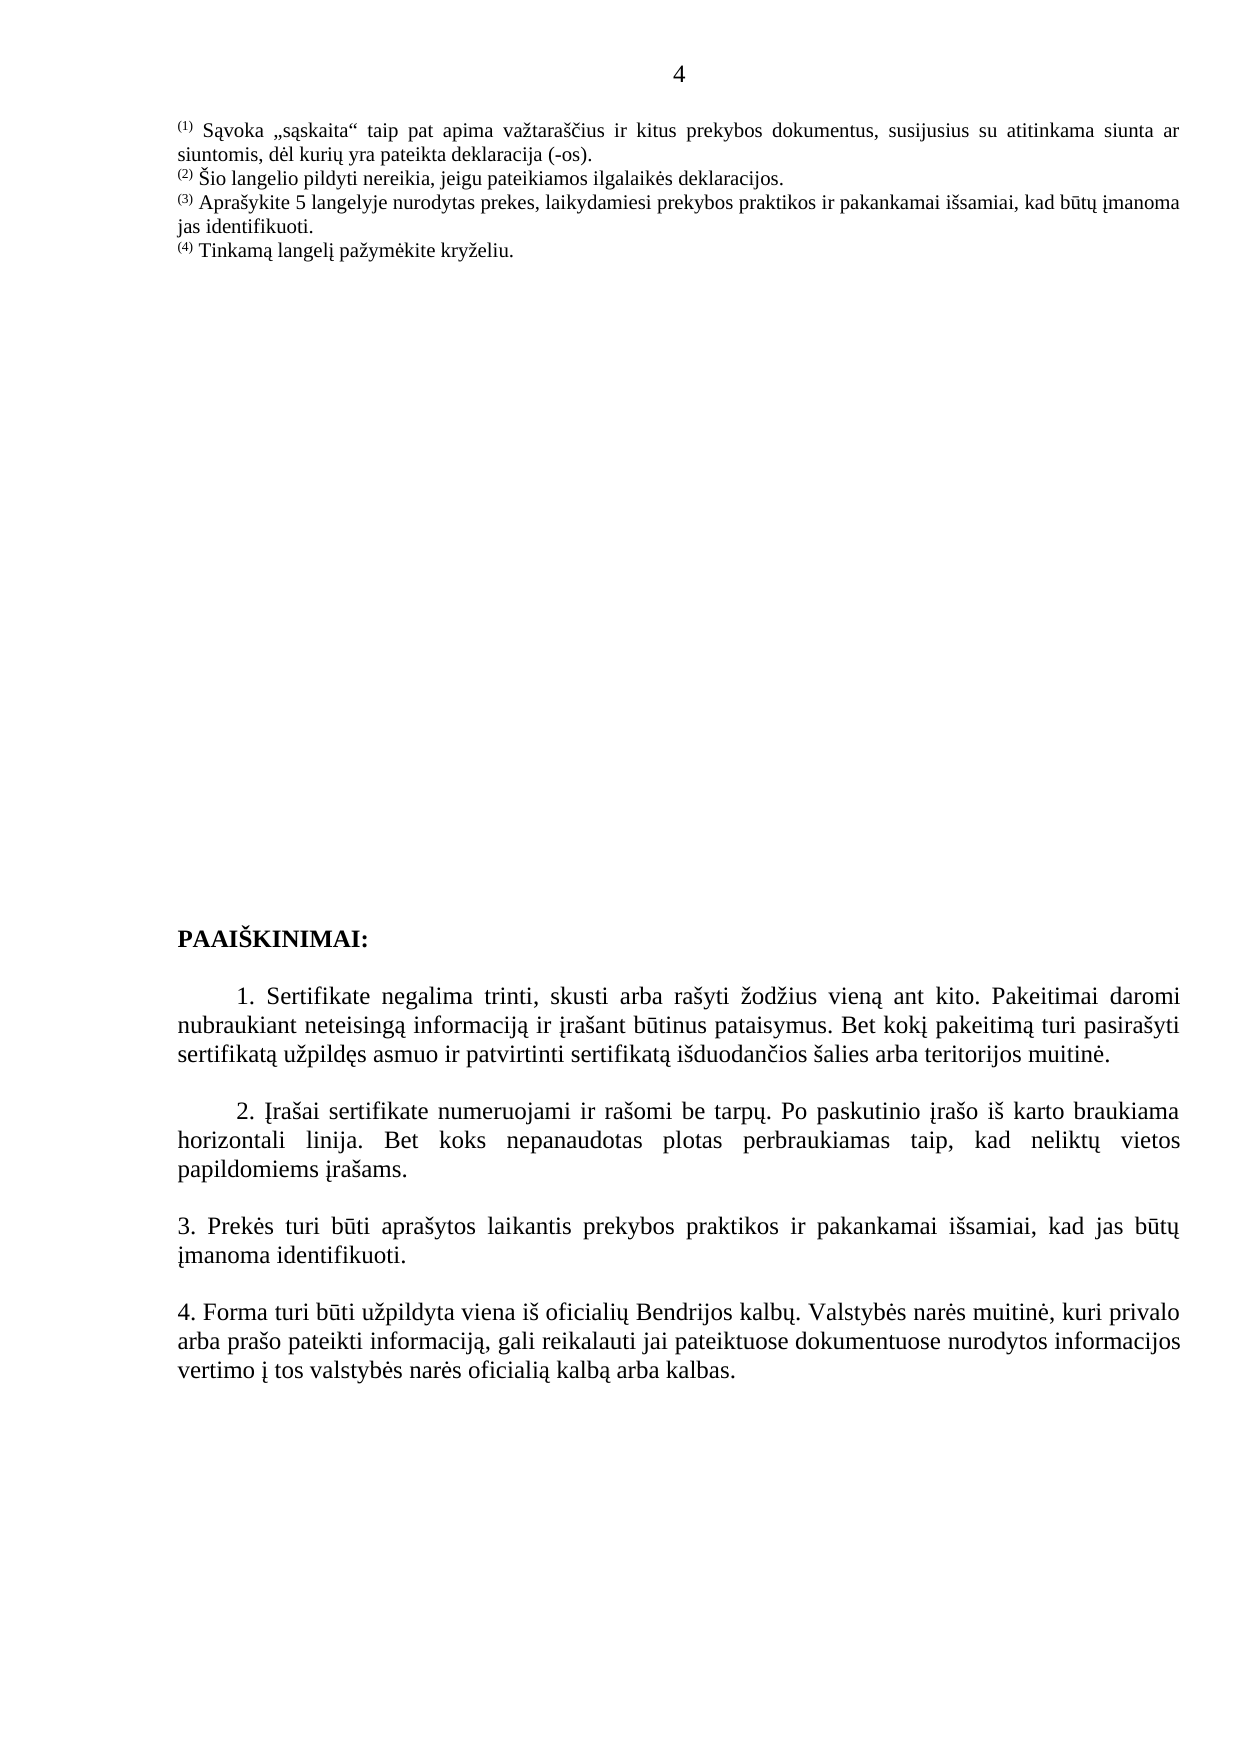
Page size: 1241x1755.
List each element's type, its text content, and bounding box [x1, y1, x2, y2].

text 4. Forma turi būti užpildyta viena iš oficialių Bendrijos kalbų. Valstybės narės muitinė, kuri privalo arba prašo pateikti informaciją, gali reikalauti jai pateiktuose dokumentuose nurodytos informacijos vertimo į tos valstybės narės oficialią kalbą arba kalbas. [177, 1297, 1181, 1384]
text 2. Įrašai sertifikate numeruojami ir rašomi be tarpų. Po paskutinio įrašo iš karto braukiama horizontali linija. Bet koks nepanaudotas plotas perbraukiamas taip, kad neliktų vietos papildomiems įrašams. [177, 1096, 1181, 1182]
text (4) Tinkamą langelį pažymėkite kryželiu. [177, 238, 1181, 262]
text (3) Aprašykite 5 langelyje nurodytas prekes, laikydamiesi prekybos praktikos ir pakankamai išsamiai, kad būtų įmanoma jas identifikuoti. [177, 190, 1181, 238]
text 1. Sertifikate negalima trinti, skusti arba rašyti žodžius vieną ant kito. Pakeitimai daromi nubraukiant neteisingą informaciją ir įrašant būtinus pataisymus. Bet kokį pakeitimą turi pasirašyti sertifikatą užpildęs asmuo ir patvirtinti sertifikatą išduodančios šalies arba teritorijos muitinė. [177, 981, 1181, 1067]
text (1) Sąvoka „sąskaita“ taip pat apima važtaraščius ir kitus prekybos dokumentus, susijusius su atitinkama siunta ar siuntomis, dėl kurių yra pateikta deklaracija (-os). [177, 118, 1181, 166]
subtitle PAAIŠKINIMAI: [177, 924, 1181, 952]
text 3. Prekės turi būti aprašytos laikantis prekybos praktikos ir pakankamai išsamiai, kad jas būtų įmanoma identifikuoti. [177, 1211, 1181, 1269]
text (2) Šio langelio pildyti nereikia, jeigu pateikiamos ilgalaikės deklaracijos. [177, 166, 1181, 190]
